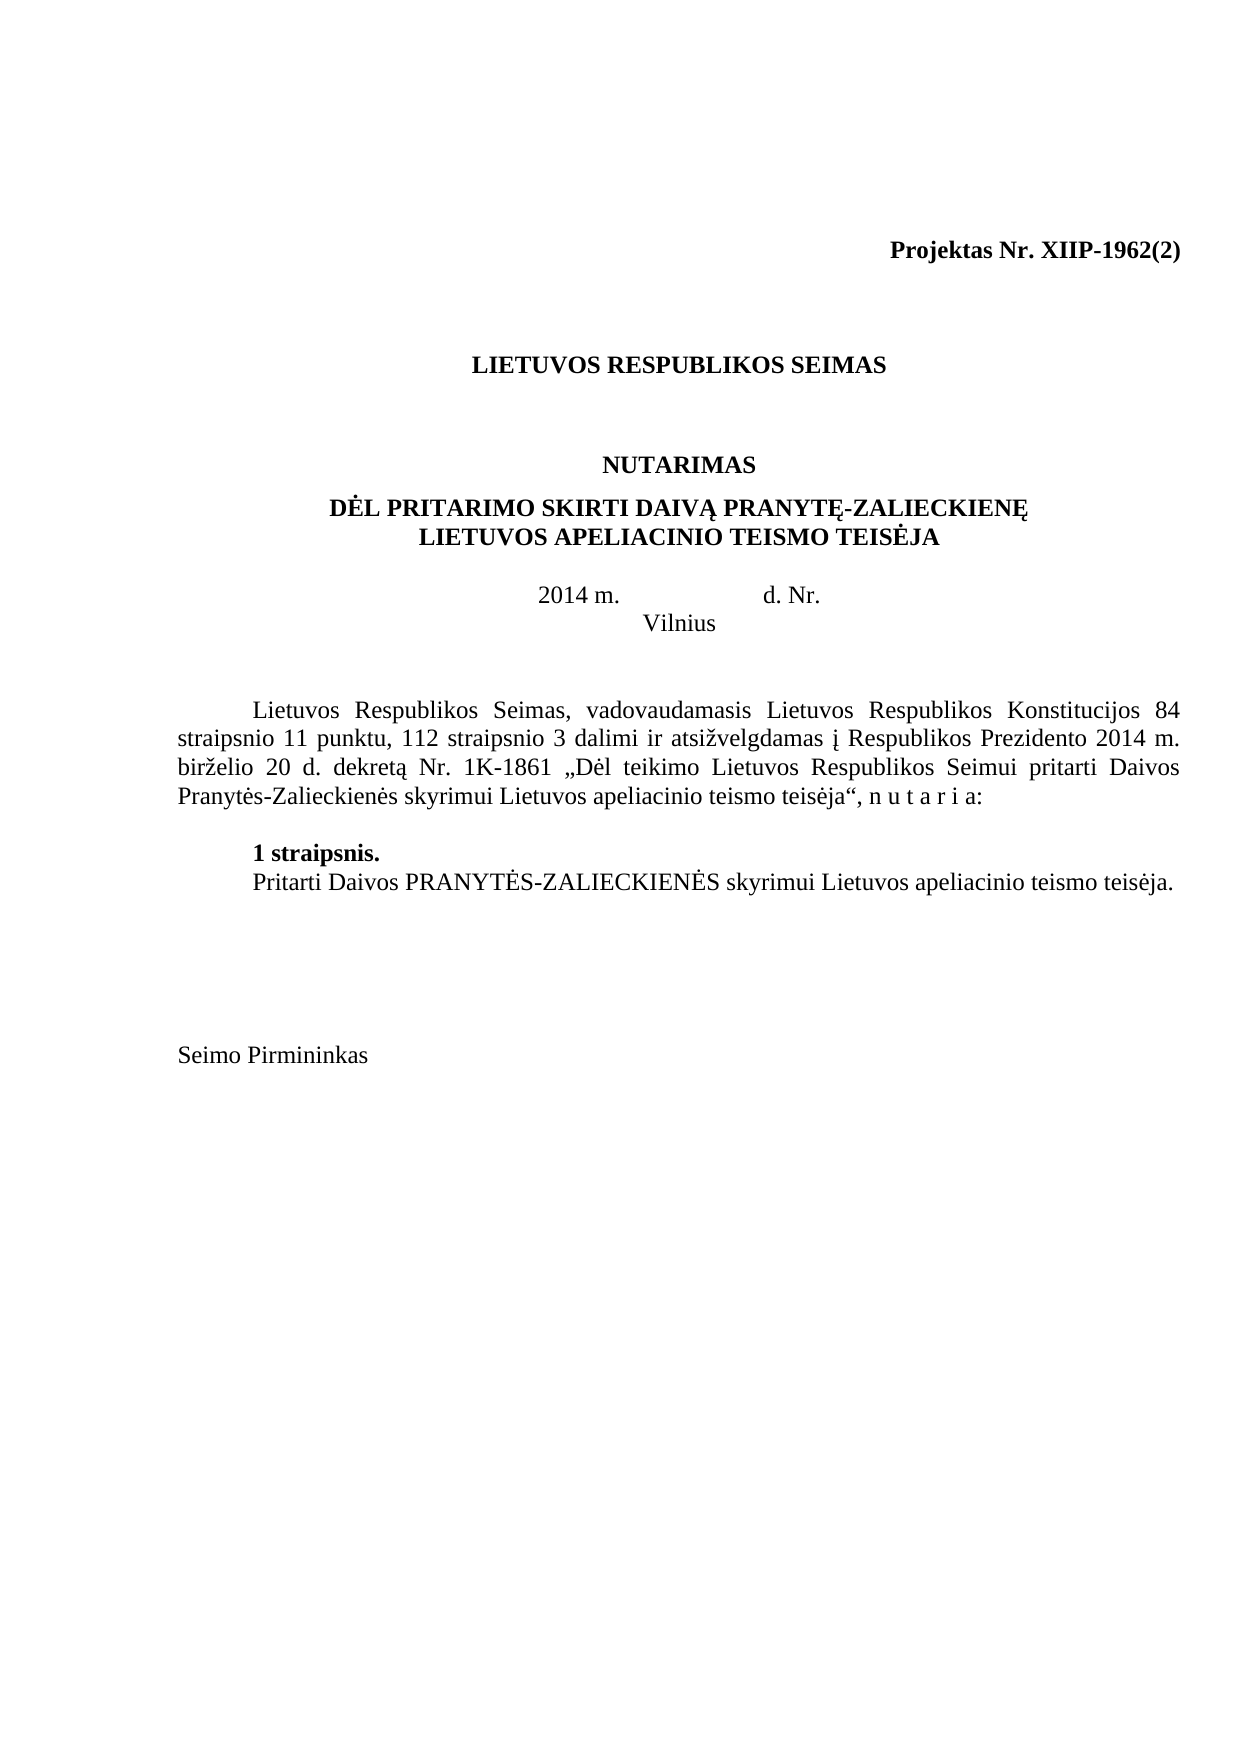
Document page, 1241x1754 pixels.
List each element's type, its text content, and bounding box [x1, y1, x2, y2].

text NUTARIMAS [177, 450, 1181, 479]
text LIETUVOS APELIACINIO TEISMO TEISĖJA [177, 522, 1181, 551]
text 2014 m. d. Nr. [177, 580, 1181, 608]
text 1 straipsnis. [177, 838, 1181, 867]
text LIETUVOS RESPUBLIKOS SEIMAS [177, 350, 1181, 378]
text Lietuvos Respublikos Seimas, vadovaudamasis Lietuvos Respublikos Konstitucijos 84 straipsnio 11 punktu, 112 straipsnio 3 dalimi ir atsižvelgdamas į Respublikos Prezidento 2014 m. birželio 20 d. dekretą Nr. 1K-1861 „Dėl teikimo Lietuvos Respublikos Seimui pritarti Daivos Pranytės-Zalieckienės skyrimui Lietuvos apeliacinio teismo teisėja“, n u t a r i a: [177, 695, 1181, 810]
text Seimo Pirmininkas [177, 1040, 1181, 1068]
text Vilnius [177, 608, 1181, 637]
subtitle DĖL PRITARIMO SKIRTI DAIVĄ PRANYTĘ-ZALIECKIENĘ [177, 493, 1181, 522]
text Pritarti Daivos PRANYTĖS-ZALIECKIENĖS skyrimui Lietuvos apeliacinio teismo teisėja. [177, 867, 1181, 896]
subtitle Projektas Nr. XIIP-1962(2) [177, 235, 1181, 263]
